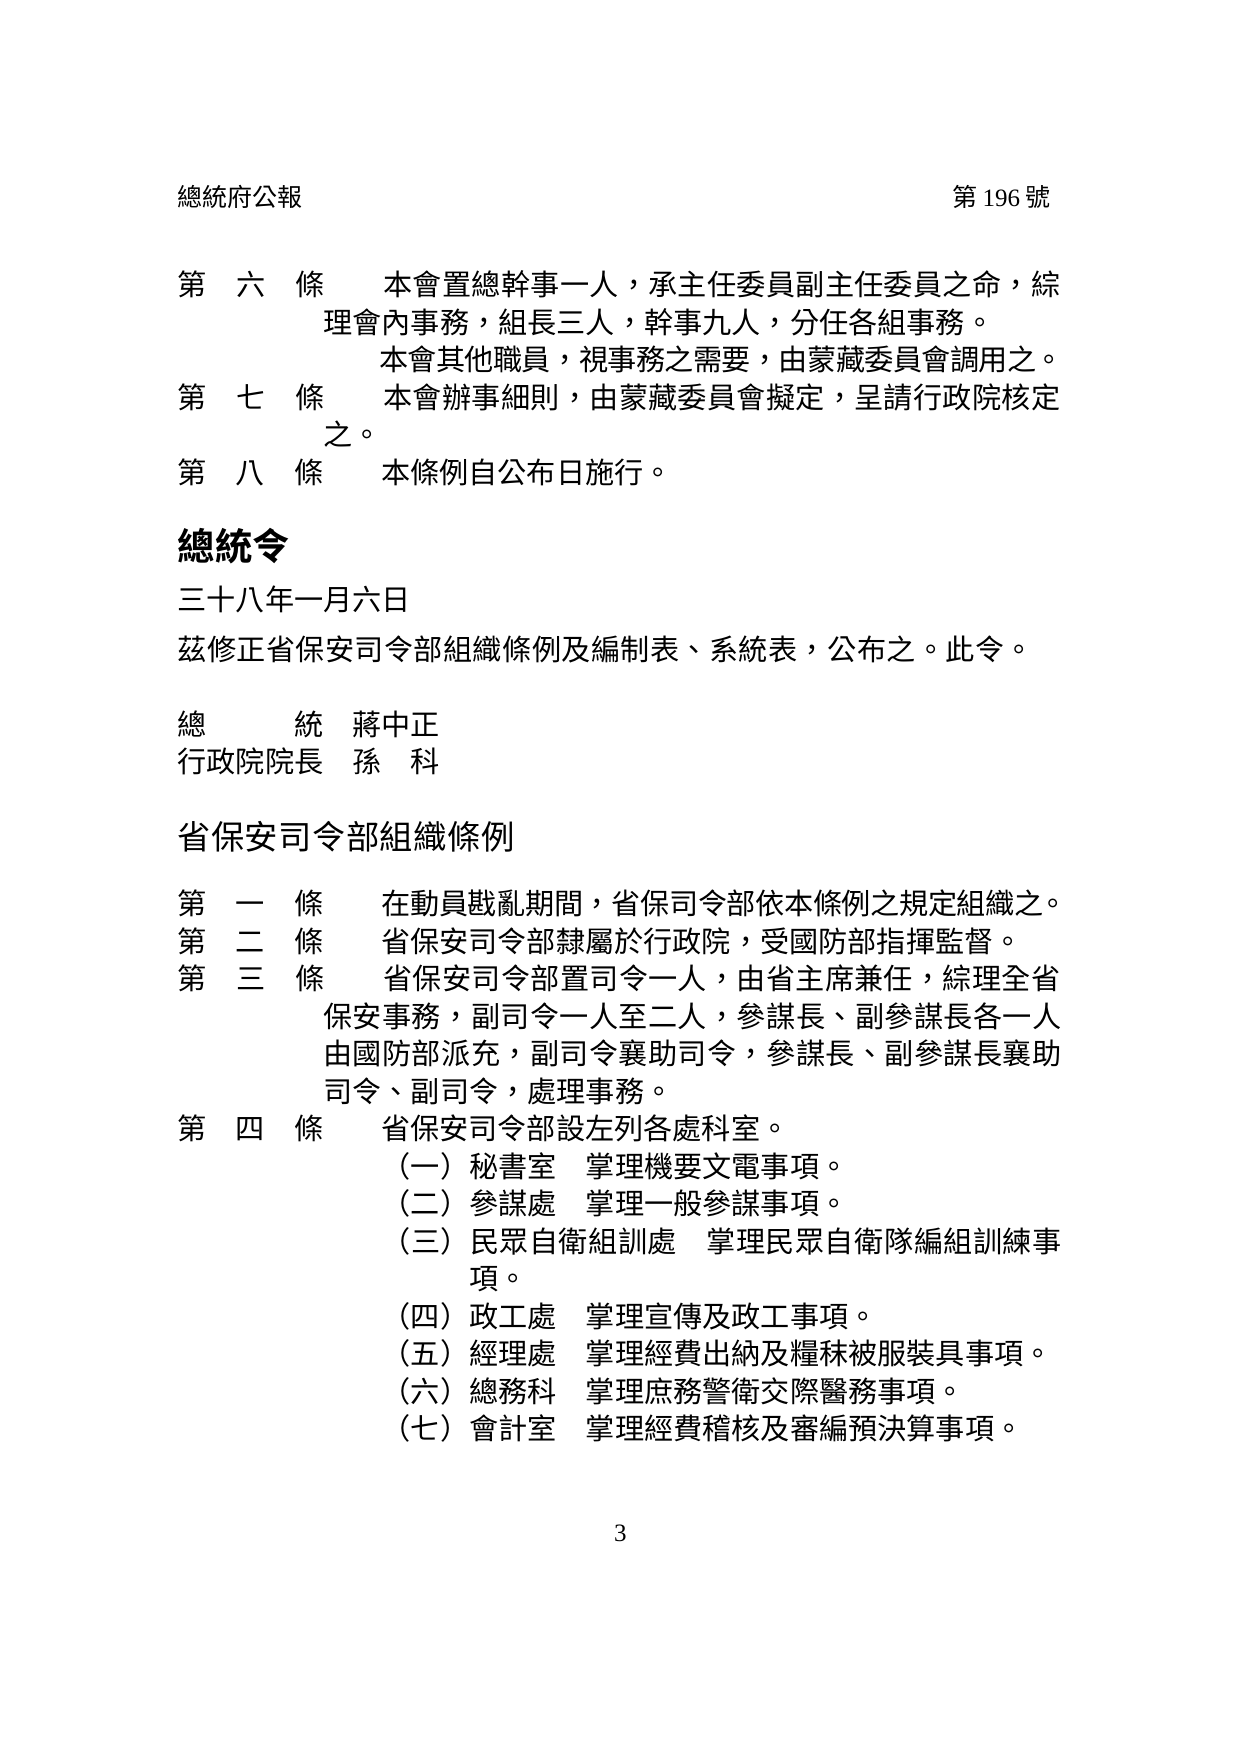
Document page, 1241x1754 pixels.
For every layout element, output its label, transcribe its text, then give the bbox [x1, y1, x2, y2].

text 茲修正省保安司令部組織條例及編制表、系統表，公布之。此令。 [177, 630, 1063, 668]
text 第 二 條 省保安司令部隸屬於行政院，受國防部指揮監督。 [177, 922, 1063, 959]
text （七）會計室 掌理經費稽核及審編預決算事項。 [381, 1409, 1063, 1447]
text 第 七 條 本會辦事細則，由蒙藏委員會擬定，呈請行政院核定之。 [177, 378, 1063, 453]
text （六）總務科 掌理庶務警衛交際醫務事項。 [381, 1372, 1063, 1409]
text 行政院院長 孫 科 [177, 743, 1063, 780]
text 第 四 條 省保安司令部設左列各處科室。 [177, 1109, 1063, 1147]
text 本會其他職員，視事務之需要，由蒙藏委員會調用之。 [323, 341, 1063, 378]
text 第 三 條 省保安司令部置司令一人，由省主席兼任，綜理全省保安事務，副司令一人至二人，參謀長、副參謀長各一人，由國防部派充，副司令襄助司令，參謀長、副參謀長襄助司令、副司令，處理事務。 [177, 959, 1063, 1109]
text 三十八年一月六日 [177, 580, 1063, 618]
text 省保安司令部組織條例 [177, 818, 1063, 857]
text （二）參謀處 掌理一般參謀事項。 [381, 1184, 1063, 1222]
text （五）經理處 掌理經費出納及糧秣被服裝具事項。 [381, 1334, 1063, 1372]
text （四）政工處 掌理宣傳及政工事項。 [381, 1297, 1063, 1334]
text （一）秘書室 掌理機要文電事項。 [381, 1147, 1063, 1184]
text 總統令 [177, 528, 1063, 568]
text 第 一 條 在動員戡亂期間，省保司令部依本條例之規定組織之。 [177, 882, 1063, 922]
text 總 統 蔣中正 [177, 705, 1063, 743]
text （三）民眾自衛組訓處 掌理民眾自衛隊編組訓練事項。 [381, 1222, 1063, 1297]
text 第 八 條 本條例自公布日施行。 [177, 453, 1063, 491]
text 第 六 條 本會置總幹事一人，承主任委員副主任委員之命，綜理會內事務，組長三人，幹事九人，分任各組事務。 [177, 266, 1063, 341]
